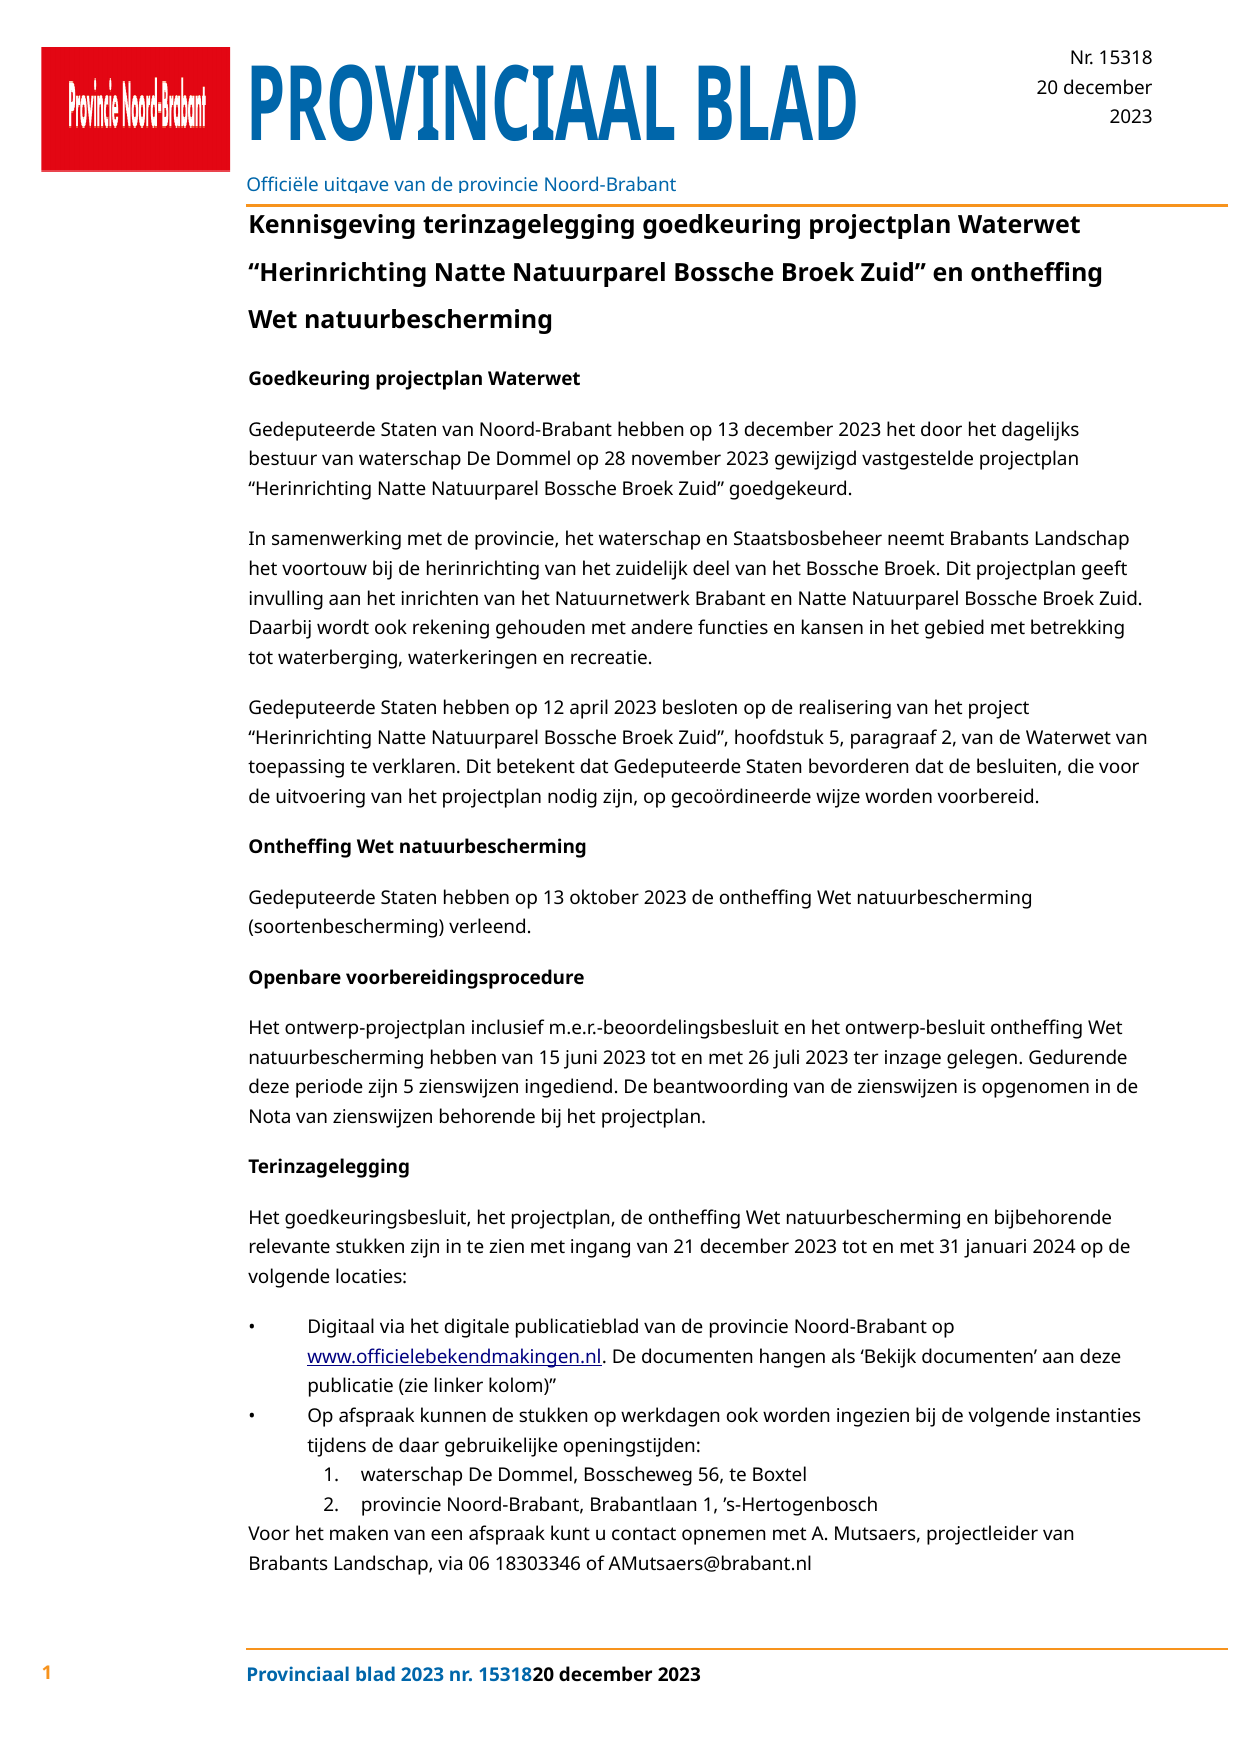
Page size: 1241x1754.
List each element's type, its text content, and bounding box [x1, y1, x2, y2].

text Het ontwerp-projectplan inclusief m.e.r.-beoordelingsbesluit en het ontwerp-besluit ontheffing Wet natuurbescherming hebben van 15 juni 2023 tot en met 26 juli 2023 ter inzage gelegen. Gedurende deze periode zijn 5 zienswijzen ingediend. De beantwoording van de zienswijzen is opgenomen in de Nota van zienswijzen behorende bij het projectplan. [248, 1014, 1152, 1129]
text Ontheffing Wet natuurbescherming [248, 833, 1152, 859]
text Goedkeuring projectplan Waterwet [248, 366, 1152, 391]
text Gedeputeerde Staten hebben op 13 oktober 2023 de ontheffing Wet natuurbescherming (soortenbescherming) verleend. [248, 884, 1152, 939]
text Voor het maken van een afspraak kunt u contact opnemen met A. Mutsaers, projectleider van Brabants Landschap, via 06 18303346 of AMutsaers@brabant.nl [248, 1521, 1152, 1576]
text Gedeputeerde Staten van Noord-Brabant hebben op 13 december 2023 het door het dagelijks bestuur van waterschap De Dommel op 28 november 2023 gewijzigd vastgestelde projectplan “Herinrichting Natte Natuurparel Bossche Broek Zuid” goedgekeurd. [248, 416, 1152, 501]
list Digitaal via het digitale publicatieblad van de provincie Noord-Brabant op www.officielebekendmakingen.nl. De documenten hangen als ‘Bekijk documenten’ aan deze publicatie (zie linker kolom)” [248, 1313, 1152, 1398]
list provincie Noord-Brabant, Brabantlaan 1, ’s-Hertogenbosch [323, 1491, 1152, 1517]
text Openbare voorbereidingsprocedure [248, 964, 1152, 989]
text Kennisgeving terinzagelegging goedkeuring projectplan Waterwet “Herinrichting Natte Natuurparel Bossche Broek Zuid” en ontheffing Wet natuurbescherming [248, 207, 1152, 336]
text Het goedkeuringsbesluit, het projectplan, de ontheffing Wet natuurbescherming en bijbehorende relevante stukken zijn in te zien met ingang van 21 december 2023 tot en met 31 januari 2024 op de volgende locaties: [248, 1204, 1152, 1289]
list Op afspraak kunnen de stukken op werkdagen ook worden ingezien bij de volgende instanties tijdens de daar gebruikelijke openingstijden: [248, 1402, 1152, 1457]
text Terinzagelegging [248, 1153, 1152, 1179]
picture [41, 47, 231, 172]
text Gedeputeerde Staten hebben op 12 april 2023 besloten op de realisering van het project “Herinrichting Natte Natuurparel Bossche Broek Zuid”, hoofdstuk 5, paragraaf 2, van de Waterwet van toepassing te verklaren. Dit betekent dat Gedeputeerde Staten bevorderen dat de besluiten, die voor de uitvoering van het projectplan nodig zijn, op gecoördineerde wijze worden voorbereid. [248, 694, 1152, 809]
list waterschap De Dommel, Bosscheweg 56, te Boxtel [323, 1461, 1152, 1487]
text In samenwerking met de provincie, het waterschap en Staatsbosbeheer neemt Brabants Landschap het voortouw bij de herinrichting van het zuidelijk deel van het Bossche Broek. Dit projectplan geeft invulling aan het inrichten van het Natuurnetwerk Brabant en Natte Natuurparel Bossche Broek Zuid. Daarbij wordt ook rekening gehouden met andere functies en kansen in het gebied met betrekking tot waterberging, waterkeringen en recreatie. [248, 526, 1152, 669]
